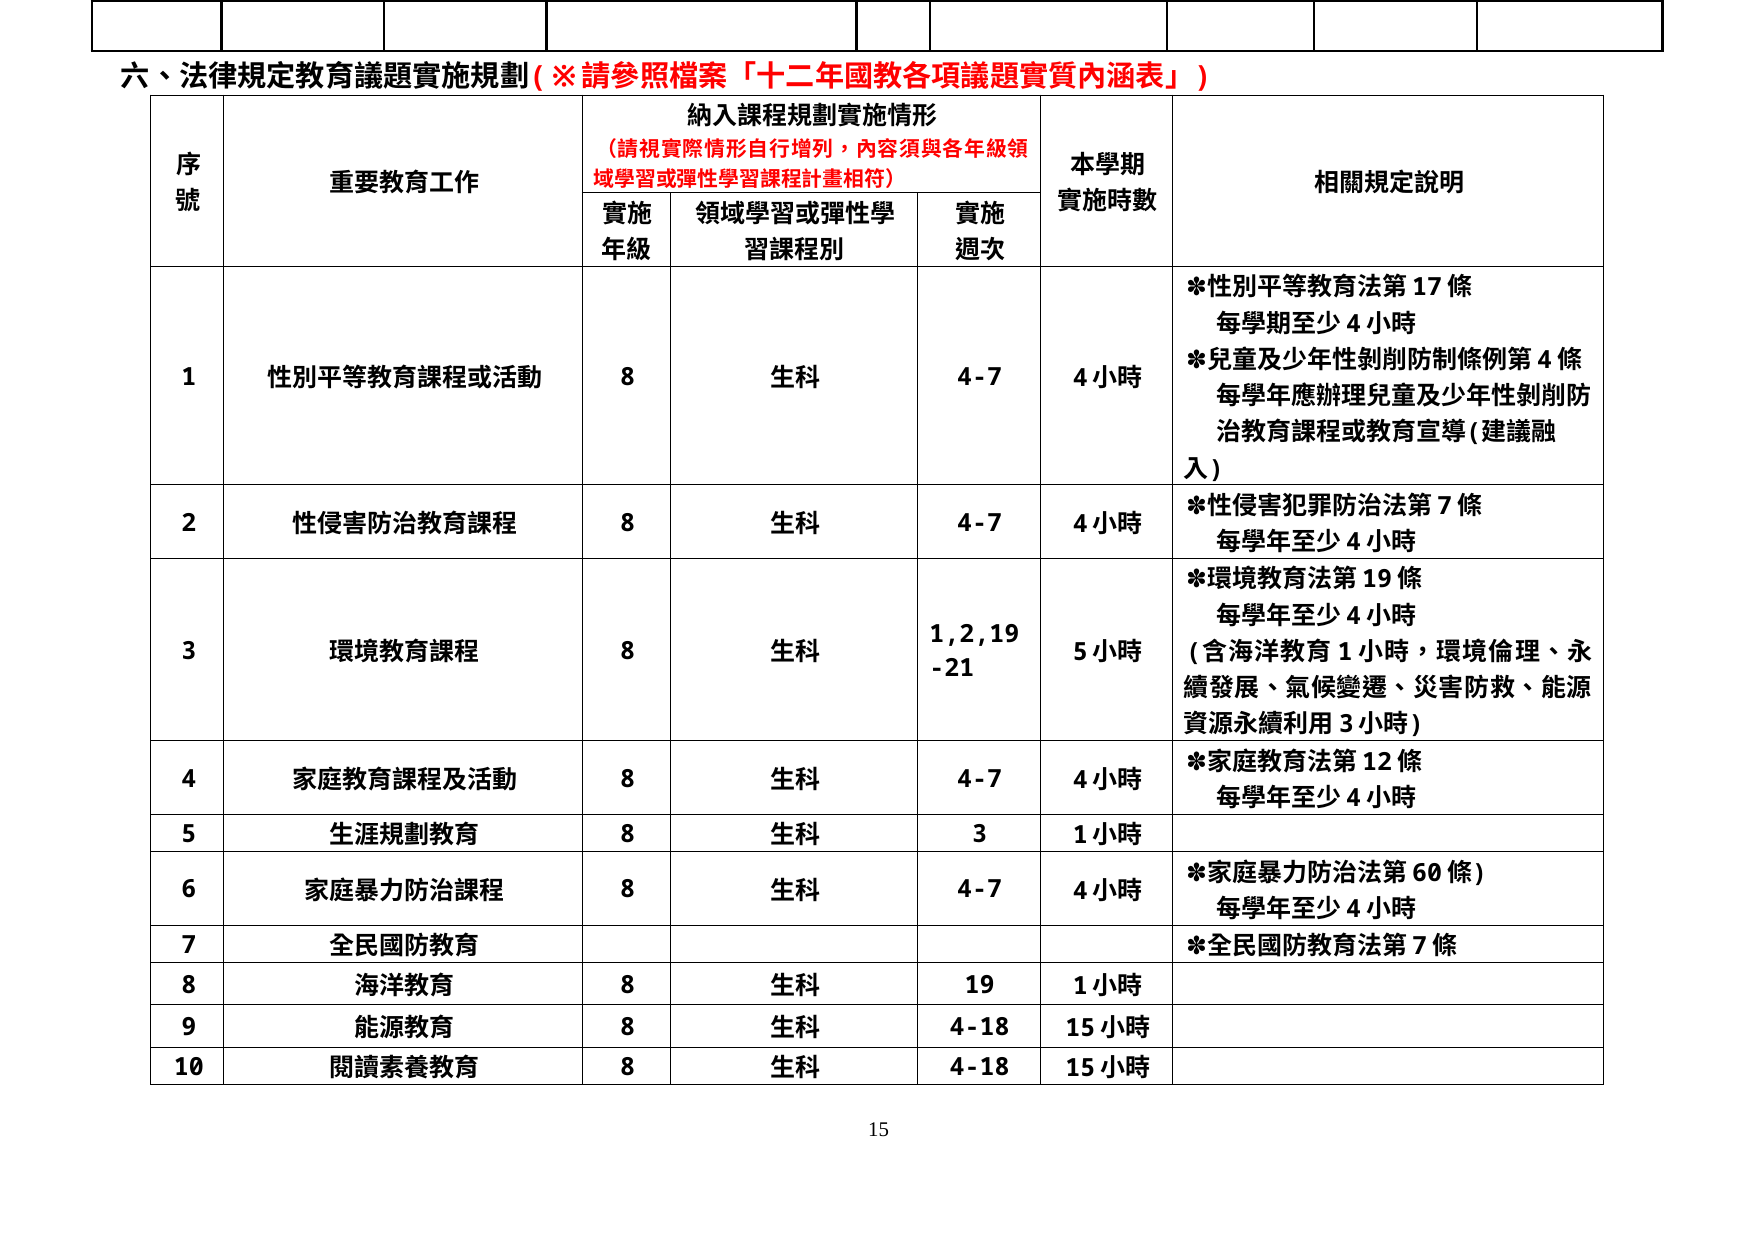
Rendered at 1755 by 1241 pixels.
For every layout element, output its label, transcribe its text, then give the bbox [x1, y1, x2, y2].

table_cell [1173, 1005, 1603, 1047]
table_cell 生科 [671, 559, 917, 740]
table_cell 4-18 [918, 1048, 1040, 1084]
table_header 納入課程規劃實施情形 （請視實際情形自行增列，內容須與各年級領域學習或彈性學習課程計畫相符） [583, 96, 1040, 192]
table_header 相關規定說明 [1173, 96, 1603, 266]
table_cell [1173, 815, 1603, 851]
table_cell ✽環境教育法第19條 每學年至少4小時 (含海洋教育1小時，環境倫理、永續發展、氣候變遷、災害防救、能源資源永續利用3小時) [1173, 559, 1603, 740]
table_cell 1,2,19-21 [918, 559, 1040, 740]
table_cell 4-7 [918, 485, 1040, 558]
table_cell 領域學習或彈性學習課程別 [671, 193, 917, 266]
table_cell 能源教育 [224, 1005, 582, 1047]
text 六、法律規定教育議題實施規劃(※請參照檔案「十二年國教各項議題實質內涵表」) [118, 52, 1636, 94]
table_cell 8 [151, 963, 223, 1004]
table_cell 8 [583, 815, 670, 851]
table_cell 生科 [671, 815, 917, 851]
table_cell 海洋教育 [224, 963, 582, 1004]
table_cell 15小時 [1041, 1005, 1172, 1047]
table_cell 3 [918, 815, 1040, 851]
table_cell 8 [583, 1005, 670, 1047]
table_cell 8 [583, 485, 670, 558]
table_cell 生科 [671, 485, 917, 558]
table_cell 實施 週次 [918, 193, 1040, 266]
table_cell [671, 926, 917, 962]
table_cell 4小時 [1041, 741, 1172, 814]
table_cell ✽家庭教育法第12條 每學年至少4小時 [1173, 741, 1603, 814]
table_cell 6 [151, 852, 223, 924]
table_cell 10 [151, 1048, 223, 1084]
table_cell 4小時 [1041, 852, 1172, 924]
table_cell 1小時 [1041, 815, 1172, 851]
table_cell 8 [583, 963, 670, 1004]
table_cell [1041, 926, 1172, 962]
table_cell 生科 [671, 963, 917, 1004]
table_cell 8 [583, 559, 670, 740]
table_cell 4-7 [918, 741, 1040, 814]
table_cell ✽家庭暴力防治法第60條) 每學年至少4小時 [1173, 852, 1603, 924]
table_cell [1315, 2, 1476, 50]
table_cell 4小時 [1041, 485, 1172, 558]
table_cell ✽性別平等教育法第17條 每學期至少4小時 ✽兒童及少年性剝削防制條例第4條 每學年應辦理兒童及少年性剝削防 治教育課程或教育宣導(建議融入) [1173, 267, 1603, 484]
table_cell 19 [918, 963, 1040, 1004]
table_cell [931, 2, 1166, 50]
table_cell [583, 926, 670, 962]
table_cell 4-7 [918, 852, 1040, 924]
table_cell [1478, 2, 1661, 50]
table_cell 3 [151, 559, 223, 740]
table_cell 5 [151, 815, 223, 851]
table_cell 2 [151, 485, 223, 558]
table_cell [1173, 1048, 1603, 1084]
table_cell 閱讀素養教育 [224, 1048, 582, 1084]
table_cell 4小時 [1041, 267, 1172, 484]
table_cell [1173, 963, 1603, 1004]
table_cell 生科 [671, 1048, 917, 1084]
table_cell [858, 2, 929, 50]
table_cell 生科 [671, 741, 917, 814]
table_cell 性侵害防治教育課程 [224, 485, 582, 558]
table_cell 家庭暴力防治課程 [224, 852, 582, 924]
table_cell ✽全民國防教育法第7條 [1173, 926, 1603, 962]
table_cell 9 [151, 1005, 223, 1047]
table_cell 性別平等教育課程或活動 [224, 267, 582, 484]
table_cell 1 [151, 267, 223, 484]
table_cell 全民國防教育 [224, 926, 582, 962]
table_cell 生科 [671, 267, 917, 484]
table_cell 5小時 [1041, 559, 1172, 740]
table_header 本學期 實施時數 [1041, 96, 1172, 266]
table_cell [918, 926, 1040, 962]
table_header 序號 [151, 96, 223, 266]
table_cell ✽性侵害犯罪防治法第7條 每學年至少4小時 [1173, 485, 1603, 558]
table_cell 生科 [671, 1005, 917, 1047]
table_cell [223, 2, 383, 50]
table_cell [93, 2, 220, 50]
table_cell 4 [151, 741, 223, 814]
table_cell 7 [151, 926, 223, 962]
table_cell 1小時 [1041, 963, 1172, 1004]
table_cell 4-18 [918, 1005, 1040, 1047]
table_header 重要教育工作 [224, 96, 582, 266]
table_cell [385, 2, 545, 50]
table_cell 實施年級 [583, 193, 670, 266]
table_cell 8 [583, 1048, 670, 1084]
table_cell 環境教育課程 [224, 559, 582, 740]
table_cell 8 [583, 852, 670, 924]
table_cell [1168, 2, 1313, 50]
table_cell 生涯規劃教育 [224, 815, 582, 851]
table_cell 生科 [671, 852, 917, 924]
table_cell 家庭教育課程及活動 [224, 741, 582, 814]
table_cell 4-7 [918, 267, 1040, 484]
table_cell 8 [583, 741, 670, 814]
table_cell 8 [583, 267, 670, 484]
table_cell 15小時 [1041, 1048, 1172, 1084]
table_cell [548, 2, 855, 50]
